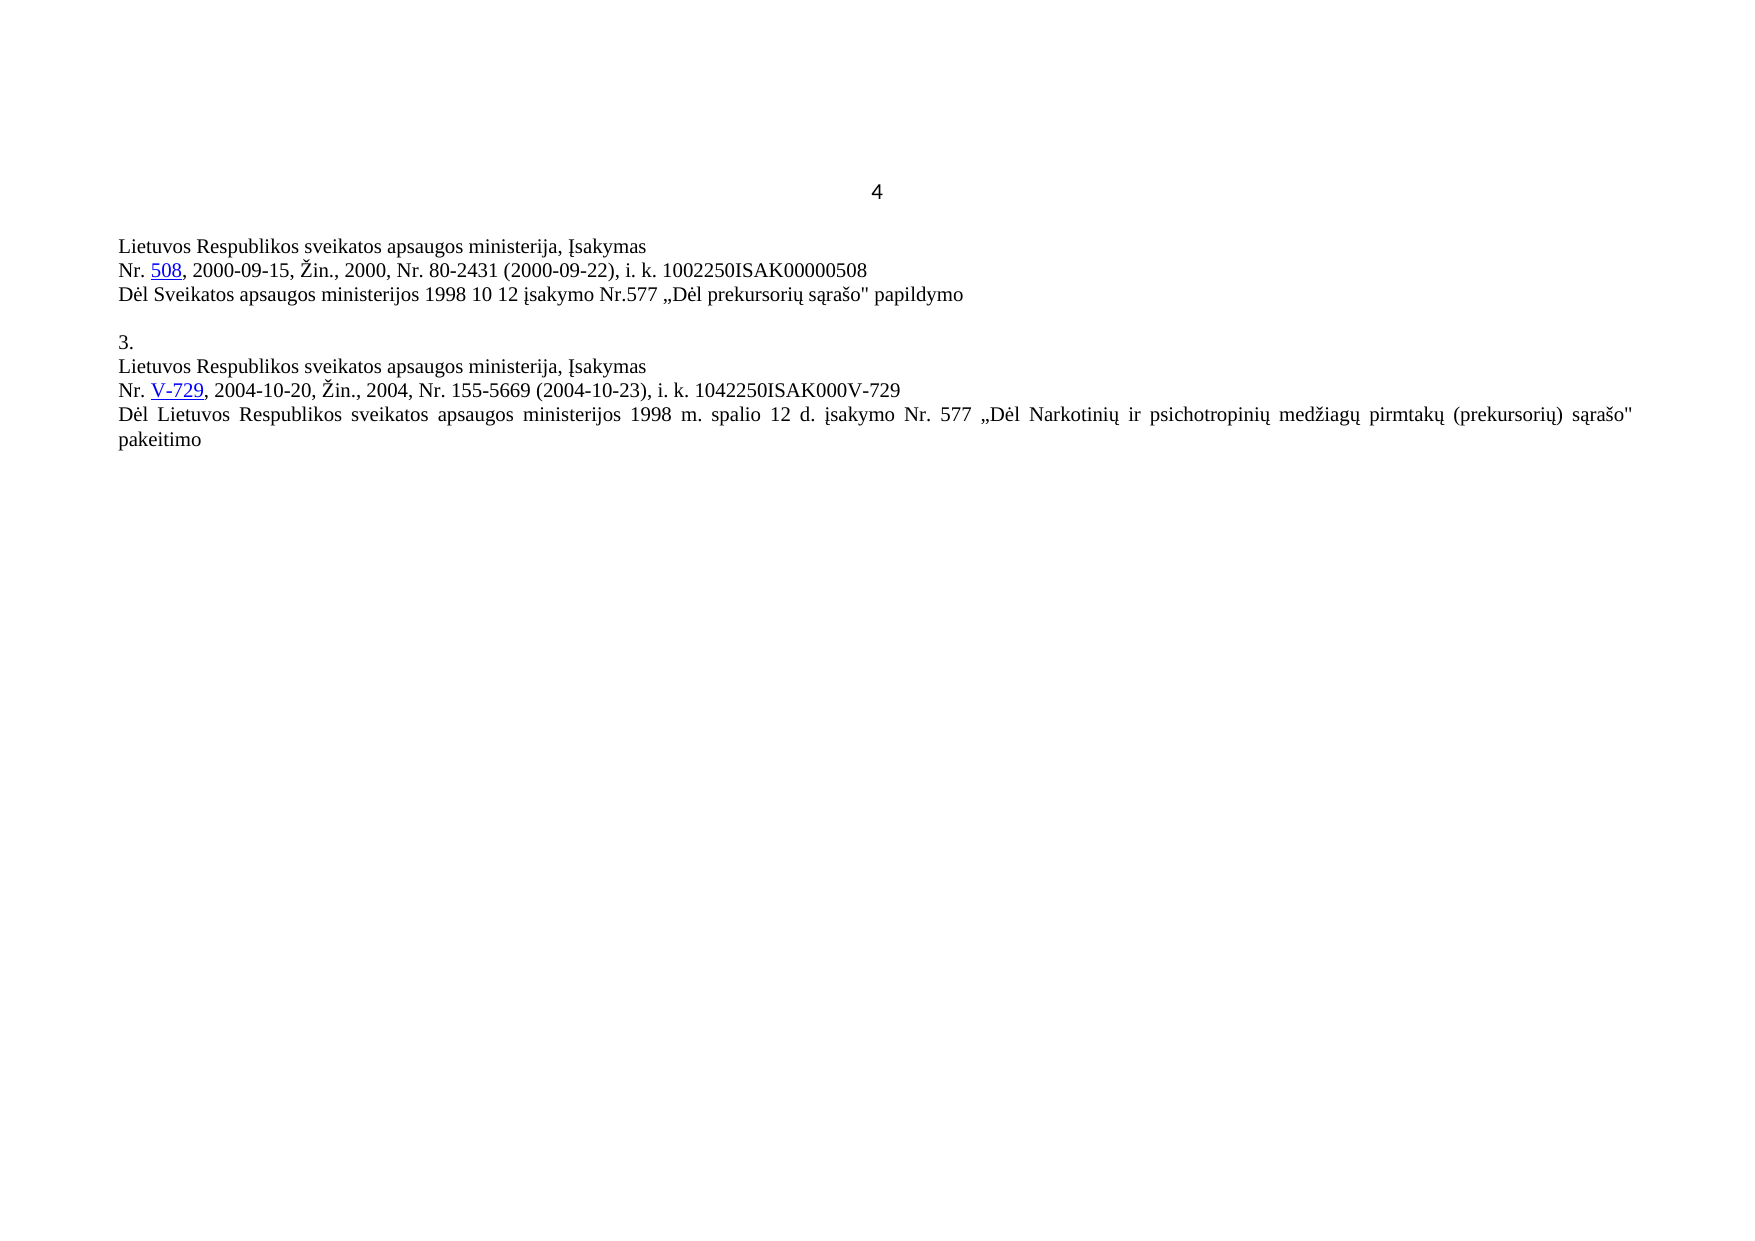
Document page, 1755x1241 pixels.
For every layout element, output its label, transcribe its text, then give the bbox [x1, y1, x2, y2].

text 3. [118, 330, 1636, 354]
text Dėl Sveikatos apsaugos ministerijos 1998 10 12 įsakymo Nr.577 „Dėl prekursorių sąrašo" papildymo [118, 282, 1636, 306]
text Nr. V-729, 2004-10-20, Žin., 2004, Nr. 155-5669 (2004-10-23), i. k. 1042250ISAK000V-729 [118, 378, 1636, 402]
text Lietuvos Respublikos sveikatos apsaugos ministerija, Įsakymas [118, 354, 1636, 378]
text Lietuvos Respublikos sveikatos apsaugos ministerija, Įsakymas [118, 234, 1636, 258]
text Dėl Lietuvos Respublikos sveikatos apsaugos ministerijos 1998 m. spalio 12 d. įsakymo Nr. 577 „Dėl Narkotinių ir psichotropinių medžiagų pirmtakų (prekursorių) sąrašo" pakeitimo [118, 402, 1636, 451]
text Nr. 508, 2000-09-15, Žin., 2000, Nr. 80-2431 (2000-09-22), i. k. 1002250ISAK00000508 [118, 258, 1636, 282]
